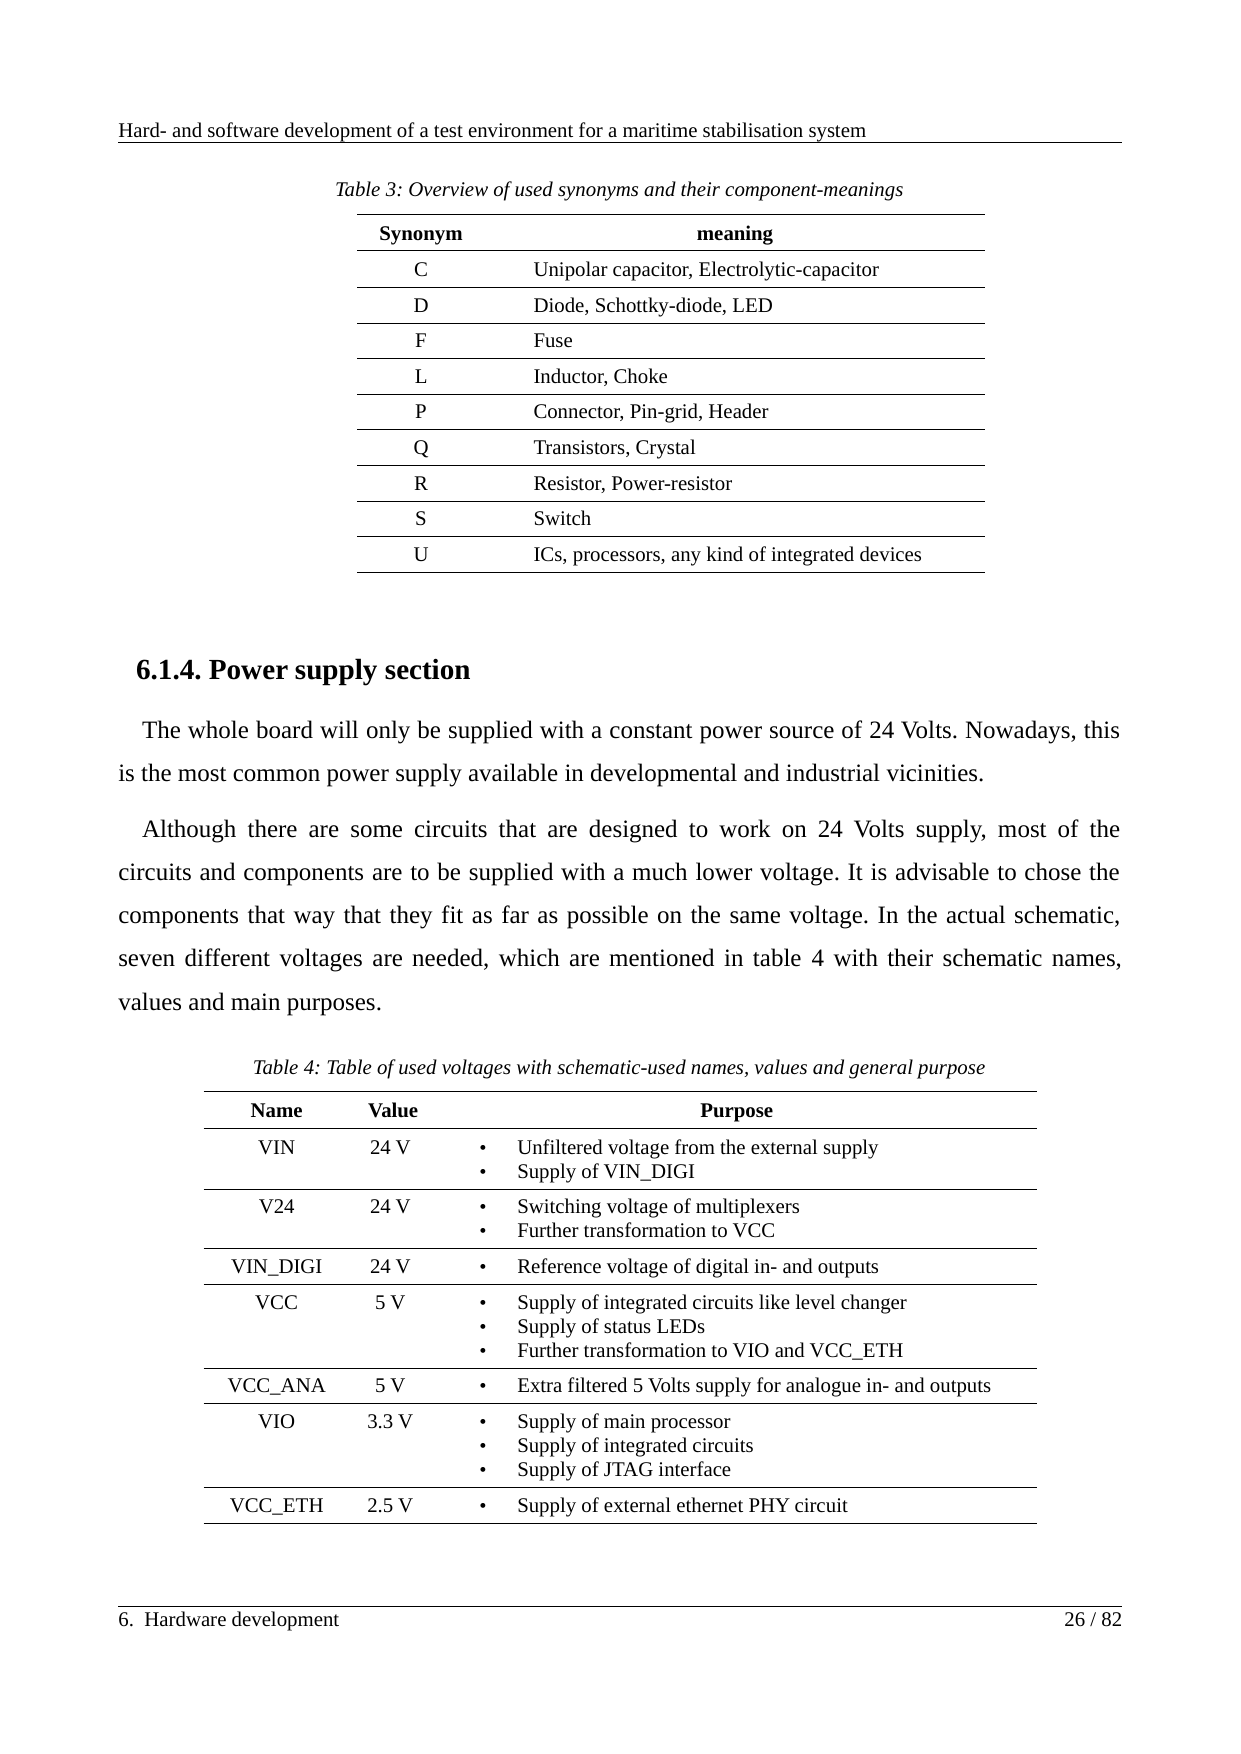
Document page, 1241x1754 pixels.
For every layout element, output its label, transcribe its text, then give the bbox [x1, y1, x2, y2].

table_header Purpose [436, 1092, 1037, 1128]
table_cell L [357, 359, 484, 394]
table_cell Supply of integrated circuits like level changer Supply of status LEDs Further transformation to VIO and VCC_ETH [436, 1285, 1037, 1367]
table_cell Supply of main processor Supply of integrated circuits Supply of JTAG interface [436, 1404, 1037, 1487]
table_cell Switching voltage of multiplexers Further transformation to VCC [436, 1190, 1037, 1248]
table_cell Fuse [484, 324, 985, 358]
table_cell 5 V [349, 1369, 436, 1403]
table_header Name [204, 1092, 349, 1128]
table_cell Transistors, Crystal [484, 430, 985, 465]
table_cell ICs, processors, any kind of integrated devices [484, 537, 985, 572]
text Although there are some circuits that are designed to work on 24 Volts supply, most of the circuits and components are to be supplied with a much lower voltage. It is advisable to chose the components that way that they fit as far as possible on the same voltage. In the actual schematic, seven different voltages are needed, which are mentioned in table 4 with their schematic names, values and main purposes. [118, 814, 1122, 1015]
table_cell Connector, Pin-grid, Header [484, 395, 985, 429]
subtitle Power supply section [118, 652, 1122, 686]
table_cell D [357, 288, 484, 322]
table_cell VIO [204, 1404, 349, 1487]
table_cell Unipolar capacitor, Electrolytic-capacitor [484, 251, 985, 287]
table_cell Resistor, Power-resistor [484, 466, 985, 501]
table_cell S [357, 502, 484, 536]
table_cell 24 V [349, 1249, 436, 1284]
text Table 3: Overview of used synonyms and their component-meanings [118, 177, 1122, 201]
table_cell VIN [204, 1129, 349, 1188]
table_cell Unfiltered voltage from the external supply Supply of VIN_DIGI [436, 1129, 1037, 1188]
table_header Synonym [357, 215, 484, 250]
table_cell 3.3 V [349, 1404, 436, 1487]
table_cell 2.5 V [349, 1488, 436, 1522]
table_cell Diode, Schottky-diode, LED [484, 288, 985, 322]
table_cell 24 V [349, 1190, 436, 1248]
table_cell 5 V [349, 1285, 436, 1367]
table_cell Q [357, 430, 484, 465]
table_cell Inductor, Choke [484, 359, 985, 394]
table_cell Reference voltage of digital in- and outputs [436, 1249, 1037, 1284]
table_cell VCC_ANA [204, 1369, 349, 1403]
table_cell P [357, 395, 484, 429]
table_cell Extra filtered 5 Volts supply for analogue in- and outputs [436, 1369, 1037, 1403]
table_cell V24 [204, 1190, 349, 1248]
table_header meaning [484, 215, 985, 250]
text Table 4: Table of used voltages with schematic-used names, values and general purpose [118, 1055, 1122, 1079]
table_cell 24 V [349, 1129, 436, 1188]
table_cell VCC [204, 1285, 349, 1367]
table_cell VIN_DIGI [204, 1249, 349, 1284]
text The whole board will only be supplied with a constant power source of 24 Volts. Nowadays, this is the most common power supply available in developmental and industrial vicinities. [118, 715, 1122, 787]
table_cell C [357, 251, 484, 287]
table_cell VCC_ETH [204, 1488, 349, 1522]
table_cell R [357, 466, 484, 501]
table_cell F [357, 324, 484, 358]
table_cell Switch [484, 502, 985, 536]
table_cell Supply of external ethernet PHY circuit [436, 1488, 1037, 1522]
table_header Value [349, 1092, 436, 1128]
table_cell U [357, 537, 484, 572]
